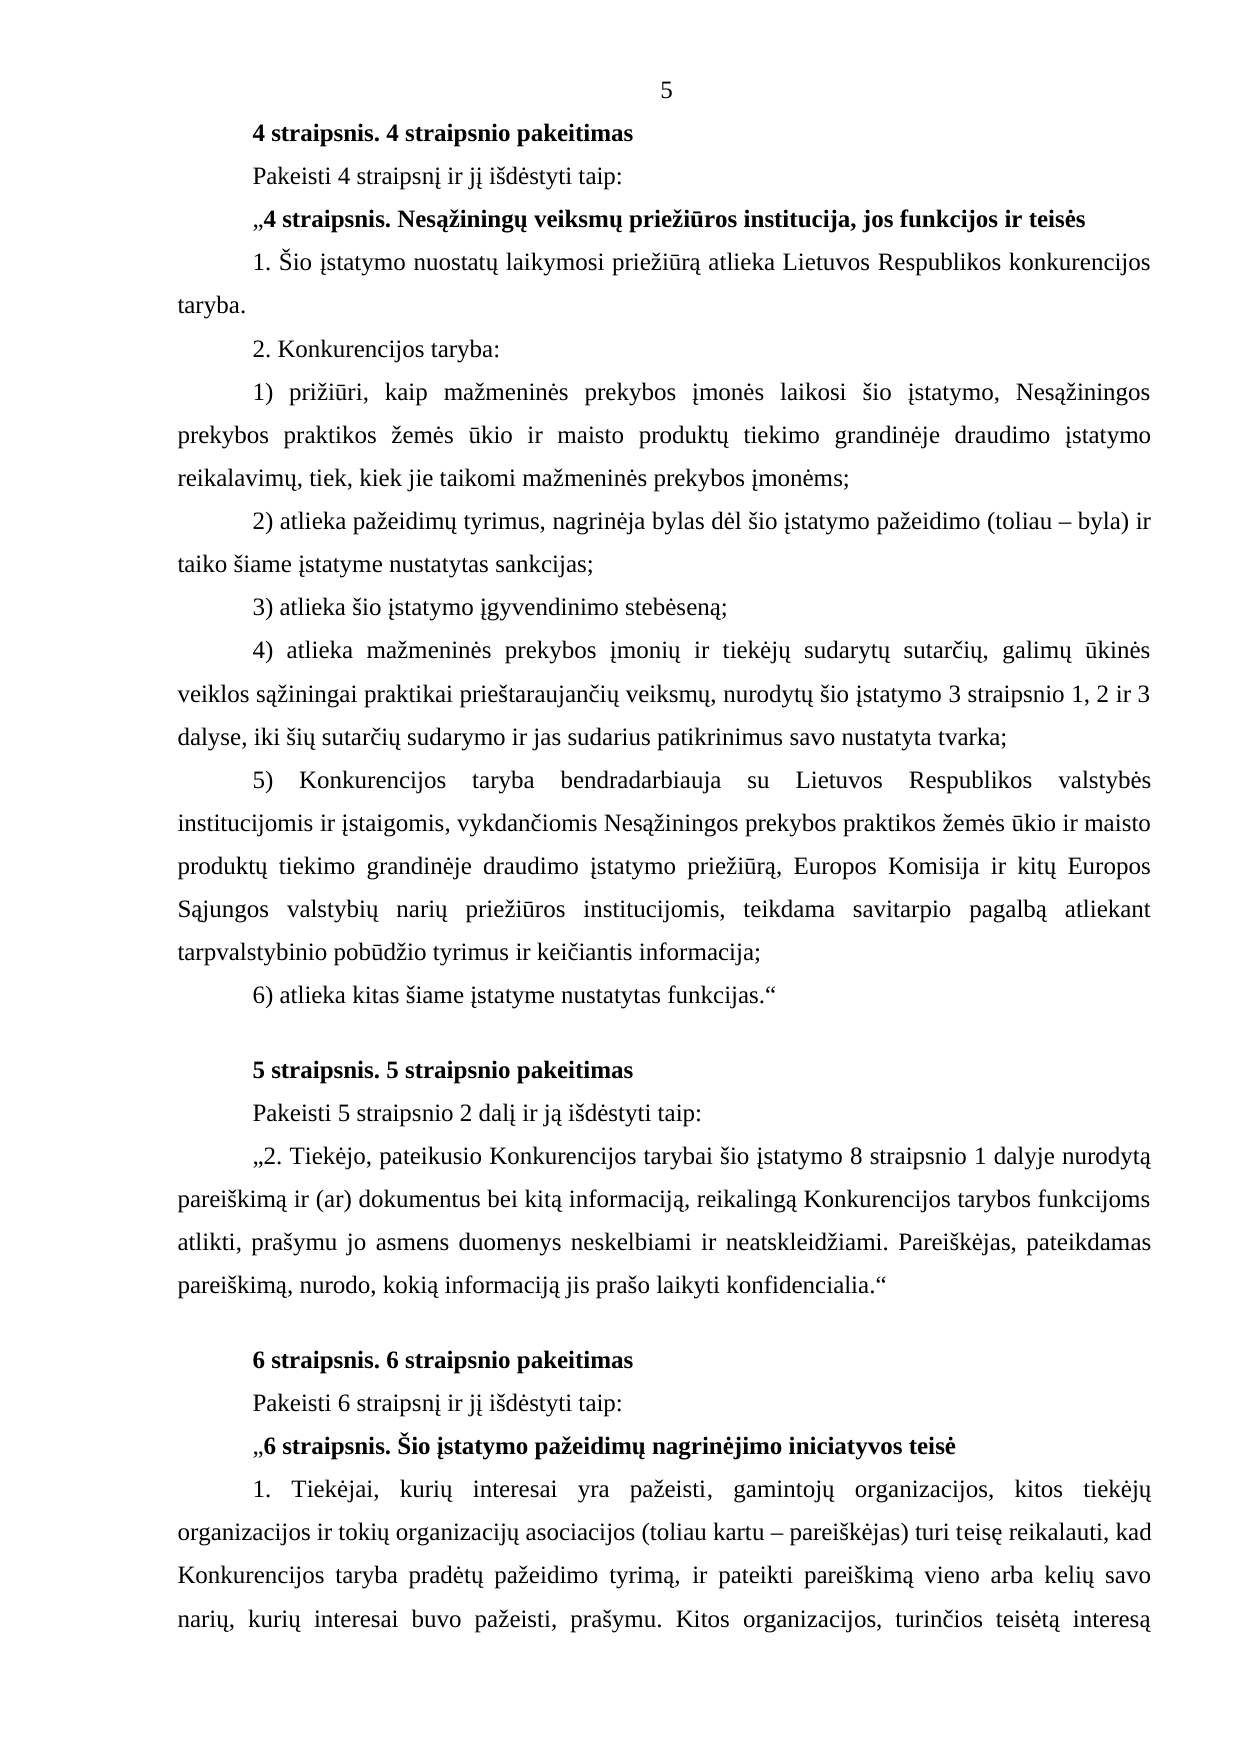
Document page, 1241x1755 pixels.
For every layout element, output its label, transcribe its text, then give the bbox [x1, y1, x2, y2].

text 5 straipsnis. 5 straipsnio pakeitimas [177, 1055, 1152, 1084]
text „6 straipsnis. Šio įstatymo pažeidimų nagrinėjimo iniciatyvos teisė [177, 1431, 1152, 1460]
text 6 straipsnis. 6 straipsnio pakeitimas [177, 1345, 1152, 1374]
text 3) atlieka šio įstatymo įgyvendinimo stebėseną; [177, 592, 1152, 621]
text Pakeisti 5 straipsnio 2 dalį ir ją išdėstyti taip: [177, 1098, 1152, 1127]
text 4) atlieka mažmeninės prekybos įmonių ir tiekėjų sudarytų sutarčių, galimų ūkinės veiklos sąžiningai praktikai prieštaraujančių veiksmų, nurodytų šio įstatymo 3 straipsnio 1, 2 ir 3 dalyse, iki šių sutarčių sudarymo ir jas sudarius patikrinimus savo nustatyta tvarka; [177, 636, 1152, 751]
text 1) prižiūri, kaip mažmeninės prekybos įmonės laikosi šio įstatymo, Nesąžiningos prekybos praktikos žemės ūkio ir maisto produktų tiekimo grandinėje draudimo įstatymo reikalavimų, tiek, kiek jie taikomi mažmeninės prekybos įmonėms; [177, 377, 1152, 492]
text „2. Tiekėjo, pateikusio Konkurencijos tarybai šio įstatymo 8 straipsnio 1 dalyje nurodytą pareiškimą ir (ar) dokumentus bei kitą informaciją, reikalingą Konkurencijos tarybos funkcijoms atlikti, prašymu jo asmens duomenys neskelbiami ir neatskleidžiami. Pareiškėjas, pateikdamas pareiškimą, nurodo, kokią informaciją jis prašo laikyti konfidencialia.“ [177, 1141, 1152, 1299]
text 5) Konkurencijos taryba bendradarbiauja su Lietuvos Respublikos valstybės institucijomis ir įstaigomis, vykdančiomis Nesąžiningos prekybos praktikos žemės ūkio ir maisto produktų tiekimo grandinėje draudimo įstatymo priežiūrą, Europos Komisija ir kitų Europos Sąjungos valstybių narių priežiūros institucijomis, teikdama savitarpio pagalbą atliekant tarpvalstybinio pobūdžio tyrimus ir keičiantis informacija; [177, 765, 1152, 966]
text Pakeisti 4 straipsnį ir jį išdėstyti taip: [177, 161, 1152, 190]
text 2. Konkurencijos taryba: [177, 334, 1152, 362]
text „4 straipsnis. Nesąžiningų veiksmų priežiūros institucija, jos funkcijos ir teisės [177, 204, 1152, 233]
text 6) atlieka kitas šiame įstatyme nustatytas funkcijas.“ [177, 981, 1152, 1009]
text 1. Šio įstatymo nuostatų laikymosi priežiūrą atlieka Lietuvos Respublikos konkurencijos taryba. [177, 247, 1152, 319]
text Pakeisti 6 straipsnį ir jį išdėstyti taip: [177, 1388, 1152, 1417]
text 4 straipsnis. 4 straipsnio pakeitimas [177, 118, 1152, 147]
text 1. Tiekėjai, kurių interesai yra pažeisti, gamintojų organizacijos, kitos tiekėjų organizacijos ir tokių organizacijų asociacijos (toliau kartu – pareiškėjas) turi teisę reikalauti, kad Konkurencijos taryba pradėtų pažeidimo tyrimą, ir pateikti pareiškimą vieno arba kelių savo narių, kurių interesai buvo pažeisti, prašymu. Kitos organizacijos, turinčios teisėtą interesą [177, 1474, 1152, 1632]
text 2) atlieka pažeidimų tyrimus, nagrinėja bylas dėl šio įstatymo pažeidimo (toliau – byla) ir taiko šiame įstatyme nustatytas sankcijas; [177, 506, 1152, 578]
